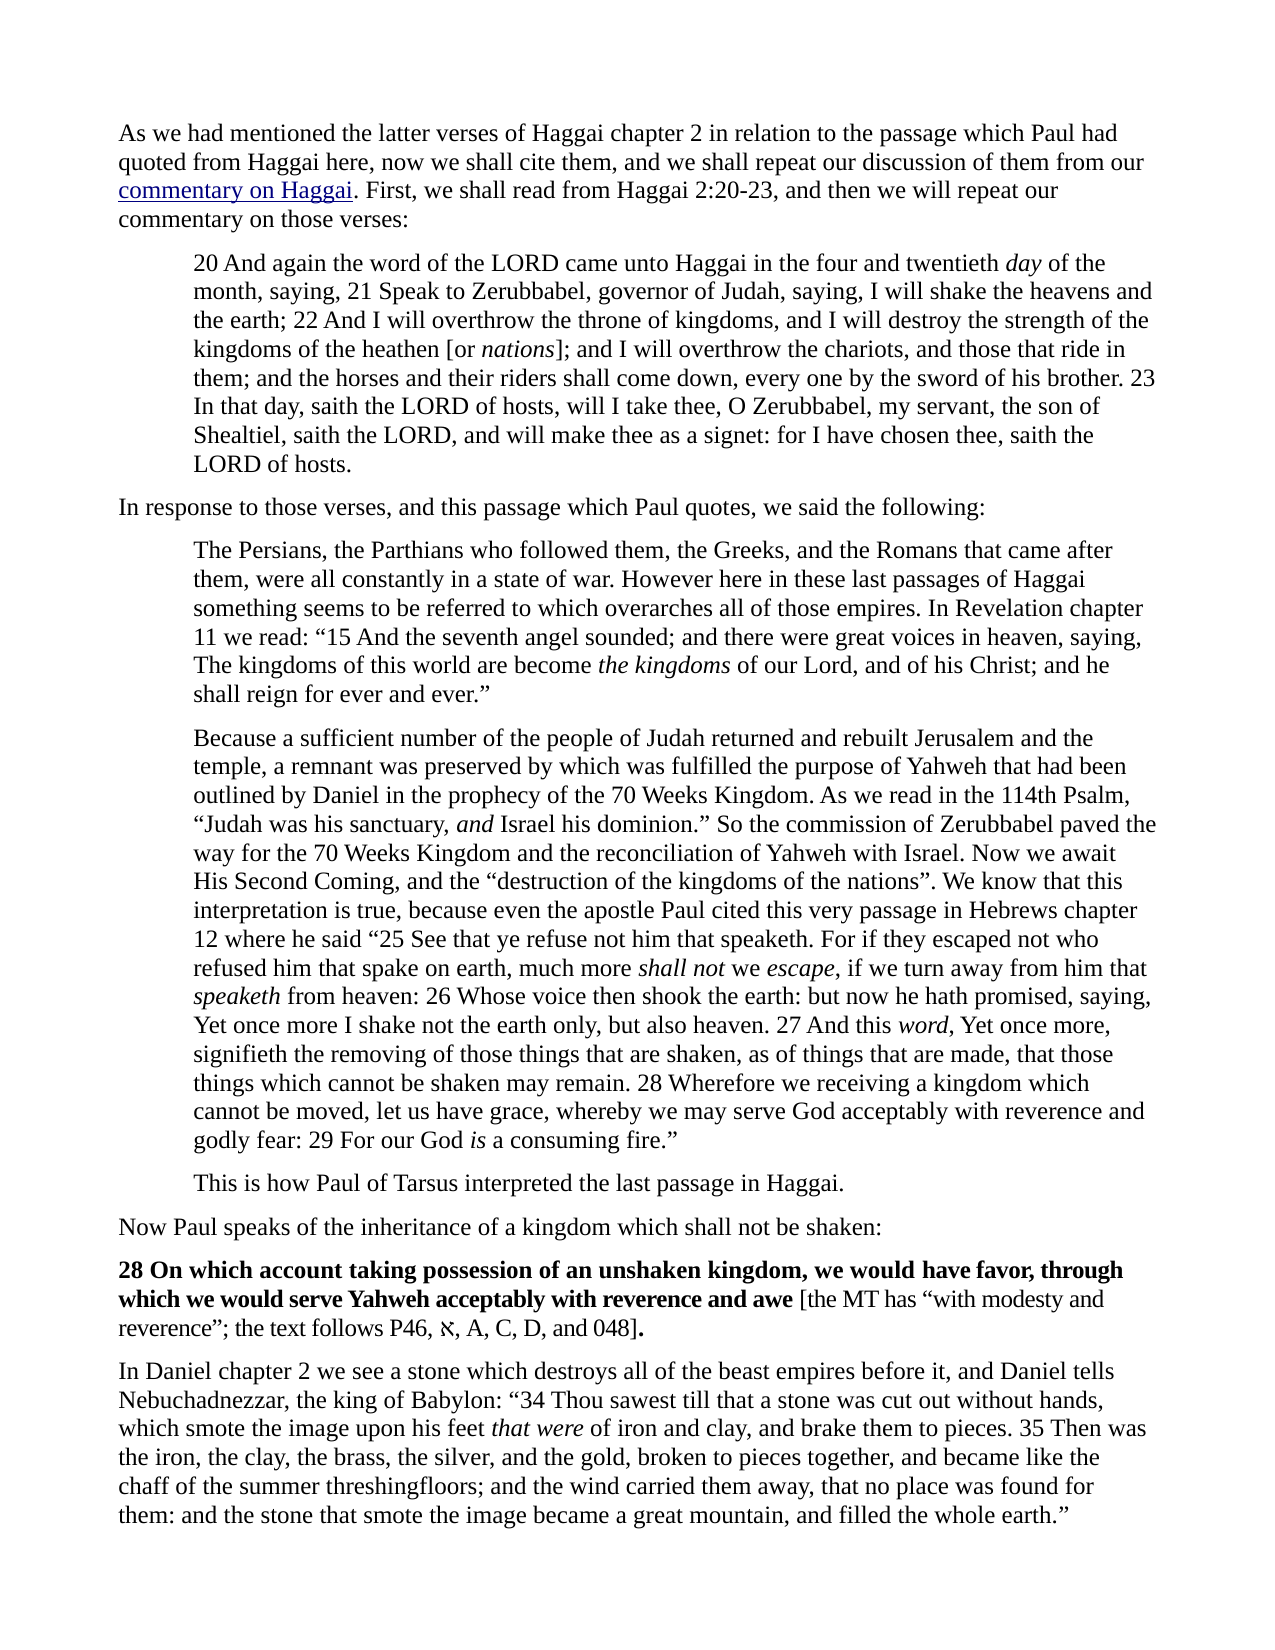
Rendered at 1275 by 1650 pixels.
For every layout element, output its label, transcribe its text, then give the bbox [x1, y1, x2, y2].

text Because a sufficient number of the people of Judah returned and rebuilt Jerusalem and the temple, a remnant was preserved by which was fulfilled the purpose of Yahweh that had been outlined by Daniel in the prophecy of the 70 Weeks Kingdom. As we read in the 114th Psalm, “Judah was his sanctuary, and Israel his dominion.” So the commission of Zerubbabel paved the way for the 70 Weeks Kingdom and the reconciliation of Yahweh with Israel. Now we await His Second Coming, and the “destruction of the kingdoms of the nations”. We know that this interpretation is true, because even the apostle Paul cited this very passage in Hebrews chapter 12 where he said “25 See that ye refuse not him that speaketh. For if they escaped not who refused him that spake on earth, much more shall not we escape, if we turn away from him that speaketh from heaven: 26 Whose voice then shook the earth: but now he hath promised, saying, Yet once more I shake not the earth only, but also heaven. 27 And this word, Yet once more, signifieth the removing of those things that are shaken, as of things that are made, that those things which cannot be shaken may remain. 28 Wherefore we receiving a kingdom which cannot be moved, let us have grace, whereby we may serve God acceptably with reverence and godly fear: 29 For our God is a consuming fire.” [193, 723, 1157, 1154]
text 20 And again the word of the LORD came unto Haggai in the four and twentieth day of the month, saying, 21 Speak to Zerubbabel, governor of Judah, saying, I will shake the heavens and the earth; 22 And I will overthrow the throne of kingdoms, and I will destroy the strength of the kingdoms of the heathen [or nations]; and I will overthrow the chariots, and those that ride in them; and the horses and their riders shall come down, every one by the sword of his brother. 23 In that day, saith the LORD of hosts, will I take thee, O Zerubbabel, my servant, the son of Shealtiel, saith the LORD, and will make thee as a signet: for I have chosen thee, saith the LORD of hosts. [193, 248, 1157, 478]
text In Daniel chapter 2 we see a stone which destroys all of the beast empires before it, and Daniel tells Nebuchadnezzar, the king of Babylon: “34 Thou sawest till that a stone was cut out without hands, which smote the image upon his feet that were of iron and clay, and brake them to pieces. 35 Then was the iron, the clay, the brass, the silver, and the gold, broken to pieces together, and became like the chaff of the summer threshingfloors; and the wind carried them away, that no place was found for them: and the stone that smote the image became a great mountain, and filled the whole earth.” [118, 1356, 1157, 1528]
text 28 On which account taking possession of an unshaken kingdom, we would have favor, through which we would serve Yahweh acceptably with reverence and awe [the MT has “with modesty and reverence”; the text follows P46, א, A, C, D, and 048]. [118, 1255, 1157, 1341]
text Now Paul speaks of the inheritance of a kingdom which shall not be shaken: [118, 1212, 1157, 1241]
text As we had mentioned the latter verses of Haggai chapter 2 in relation to the passage which Paul had quoted from Haggai here, now we shall cite them, and we shall repeat our discussion of them from our commentary on Haggai. First, we shall read from Haggai 2:20-23, and then we will repeat our commentary on those verses: [118, 118, 1157, 233]
text This is how Paul of Tarsus interpreted the last passage in Haggai. [193, 1168, 1157, 1197]
text In response to those verses, and this passage which Paul quotes, we said the following: [118, 492, 1157, 521]
text The Persians, the Parthians who followed them, the Greeks, and the Romans that came after them, were all constantly in a state of war. However here in these last passages of Haggai something seems to be referred to which overarches all of those empires. In Revelation chapter 11 we read: “15 And the seventh angel sounded; and there were great voices in heaven, saying, The kingdoms of this world are become the kingdoms of our Lord, and of his Christ; and he shall reign for ever and ever.” [193, 536, 1157, 708]
